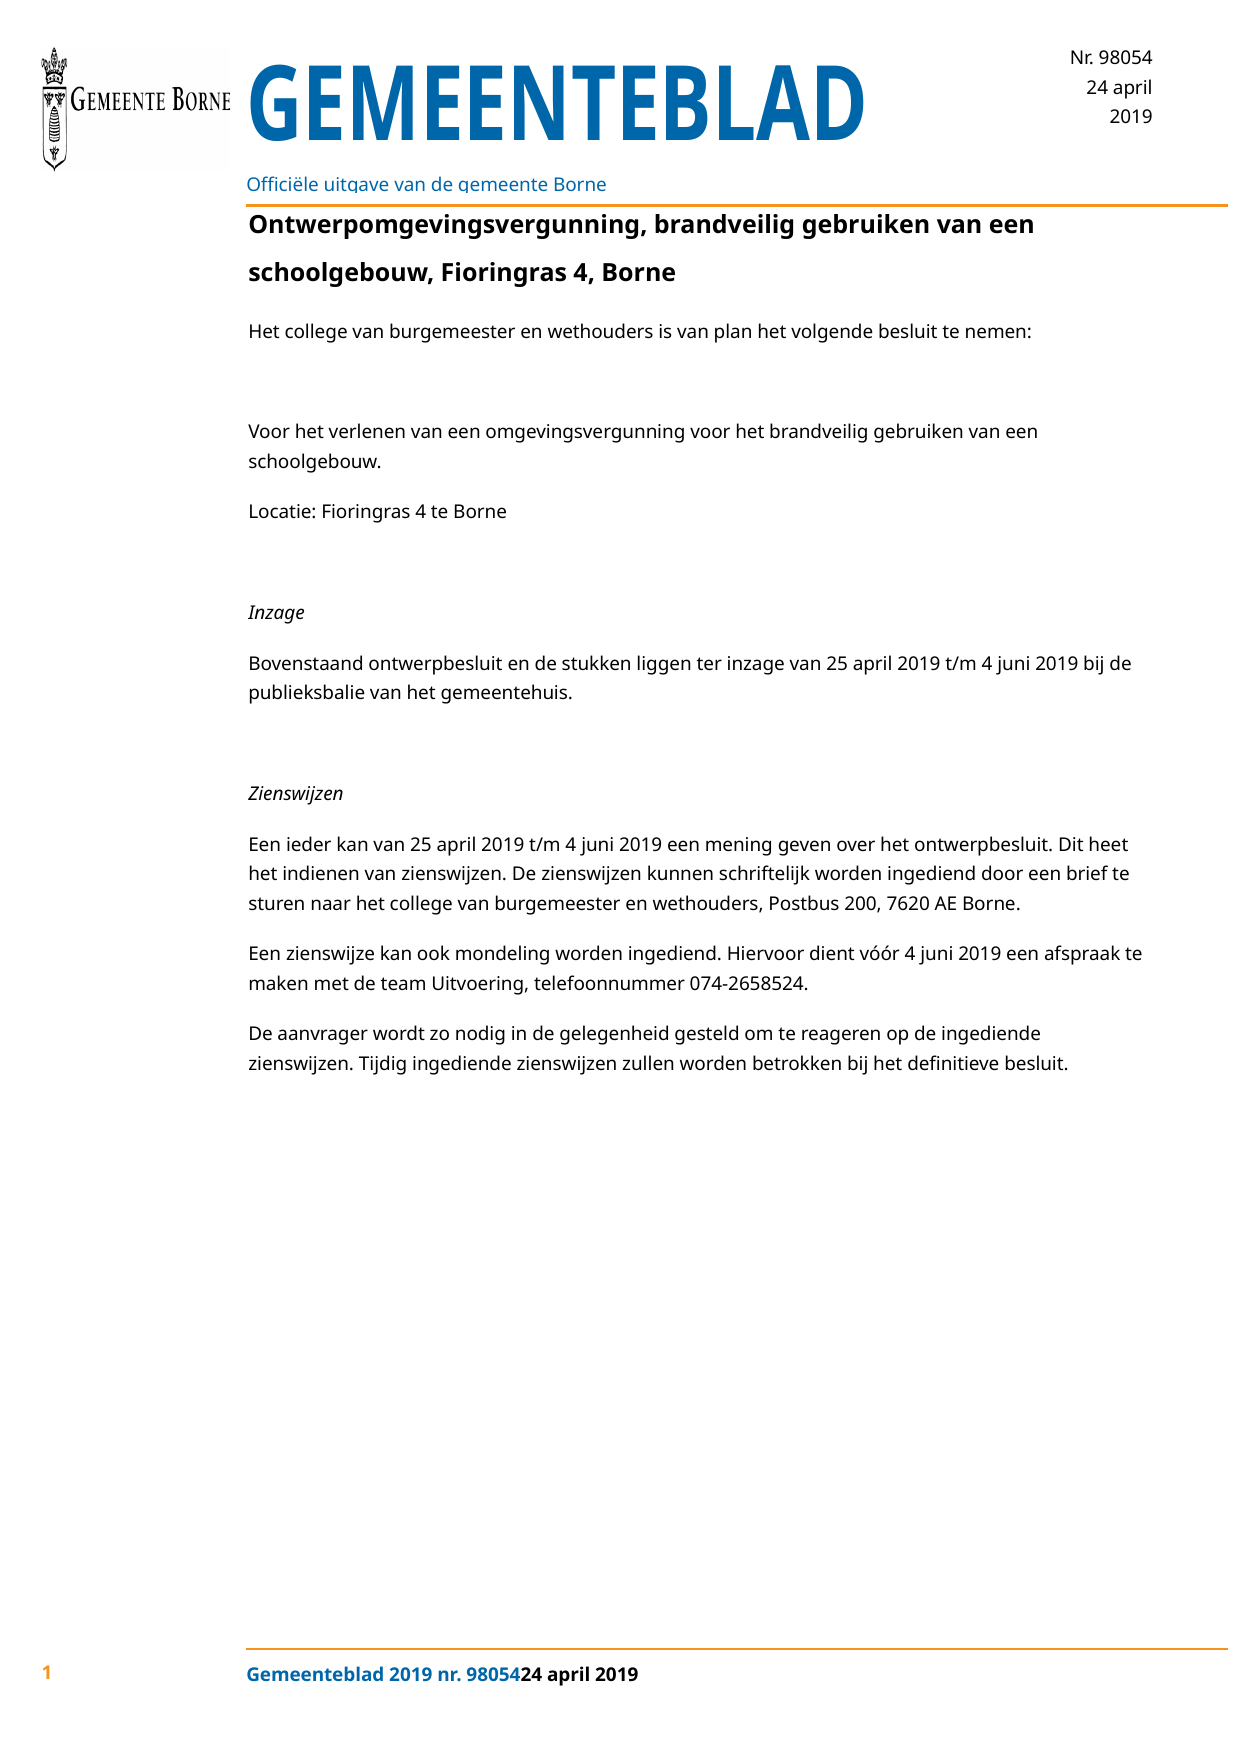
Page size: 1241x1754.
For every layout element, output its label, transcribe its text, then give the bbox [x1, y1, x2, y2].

text Voor het verlenen van een omgevingsvergunning voor het brandveilig gebruiken van een schoolgebouw. [248, 419, 1152, 474]
text Ontwerpomgevingsvergunning, brandveilig gebruiken van een schoolgebouw, Fioringras 4, Borne [248, 207, 1152, 288]
text Locatie: Fioringras 4 te Borne [248, 499, 1152, 524]
text Een zienswijze kan ook mondeling worden ingediend. Hiervoor dient vóór 4 juni 2019 een afspraak te maken met de team Uitvoering, telefoonnummer 074-2658524. [248, 940, 1152, 996]
picture [41, 47, 231, 172]
text Een ieder kan van 25 april 2019 t/m 4 juni 2019 een mening geven over het ontwerpbesluit. Dit heet het indienen van zienswijzen. De zienswijzen kunnen schriftelijk worden ingediend door een brief te sturen naar het college van burgemeester en wethouders, Postbus 200, 7620 AE Borne. [248, 831, 1152, 916]
text Bovenstaand ontwerpbesluit en de stukken liggen ter inzage van 25 april 2019 t/m 4 juni 2019 bij de publieksbalie van het gemeentehuis. [248, 650, 1152, 705]
text Inzage [248, 599, 1152, 625]
text Het college van burgemeester en wethouders is van plan het volgende besluit te nemen: [248, 318, 1152, 344]
text Zienswijzen [248, 780, 1152, 806]
text De aanvrager wordt zo nodig in de gelegenheid gesteld om te reageren op de ingediende zienswijzen. Tijdig ingediende zienswijzen zullen worden betrokken bij het definitieve besluit. [248, 1020, 1152, 1076]
